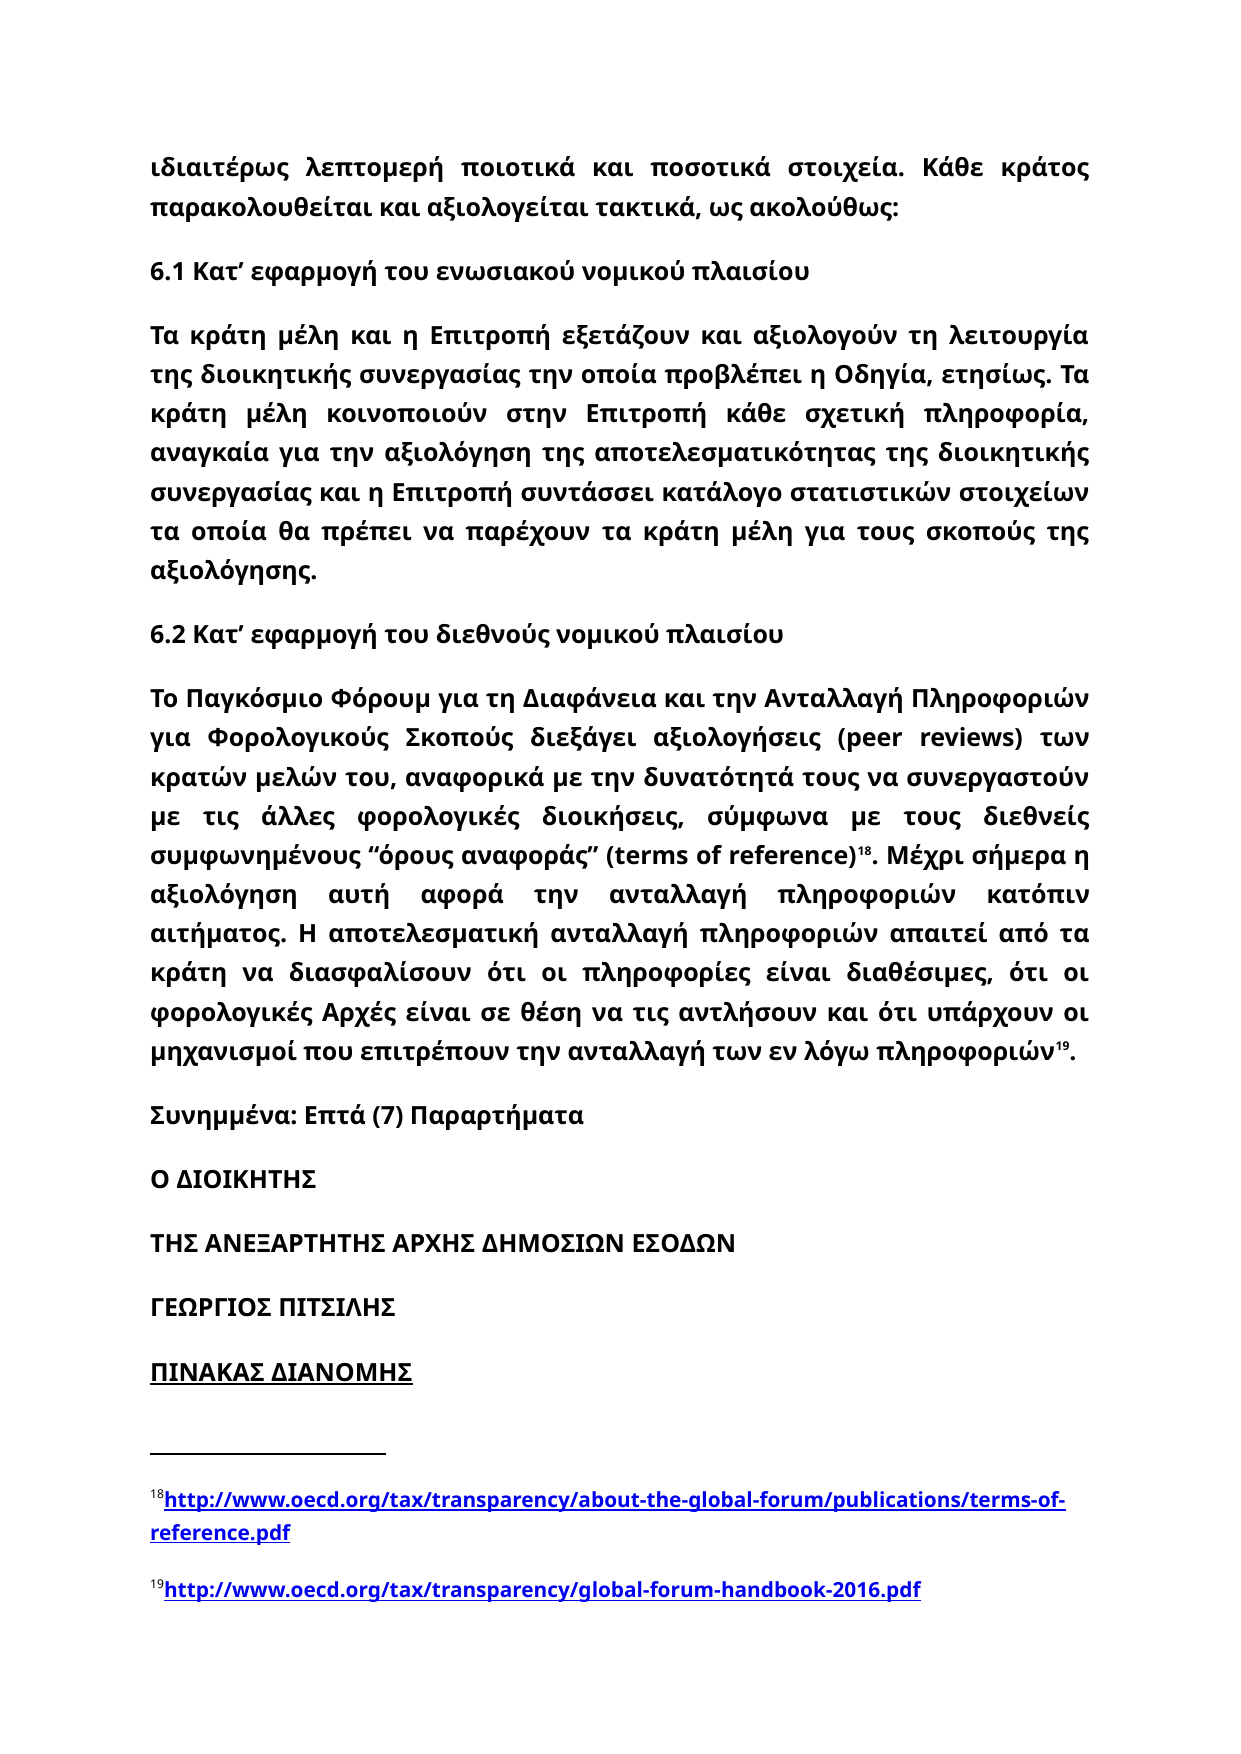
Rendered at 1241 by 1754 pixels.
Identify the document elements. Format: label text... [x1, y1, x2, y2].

text ΤΗΣ ΑΝΕΞΑΡΤΗΤΗΣ ΑΡΧΗΣ ΔΗΜΟΣΙΩΝ ΕΣΟΔΩΝ [150, 1226, 1090, 1260]
text Τα κράτη μέλη και η Επιτροπή εξετάζουν και αξιολογούν τη λειτουργία της διοικητικής συνεργασίας την οποία προβλέπει η Οδηγία, ετησίως. Τα κράτη μέλη κοινοποιούν στην Επιτροπή κάθε σχετική πληροφορία, αναγκαία για την αξιολόγηση της αποτελεσματικότητας της διοικητικής συνεργασίας και η Επιτροπή συντάσσει κατάλογο στατιστικών στοιχείων τα οποία θα πρέπει να παρέχουν τα κράτη μέλη για τους σκοπούς της αξιολόγησης. [150, 317, 1090, 587]
text http://www.oecd.org/tax/transparency/global-forum-handbook-2016.pdf [150, 1576, 1090, 1604]
text Ο ΔΙΟΙΚΗΤΗΣ [150, 1162, 1090, 1196]
text ιδιαιτέρως λεπτομερή ποιοτικά και ποσοτικά στοιχεία. Κάθε κράτος παρακολουθείται και αξιολογείται τακτικά, ως ακολούθως: [150, 150, 1090, 223]
text ΠΙΝΑΚΑΣ ΔΙΑΝΟΜΗΣ [150, 1354, 1090, 1388]
text 6.1 Κατ’ εφαρμογή του ενωσιακού νομικού πλαισίου [150, 253, 1090, 287]
text Συνημμένα: Επτά (7) Παραρτήματα [150, 1097, 1090, 1132]
text Το Παγκόσμιο Φόρουμ για τη Διαφάνεια και την Ανταλλαγή Πληροφοριών για Φορολογικούς Σκοπούς διεξάγει αξιολογήσεις (peer reviews) των κρατών μελών του, αναφορικά με την δυνατότητά τους να συνεργαστούν με τις άλλες φορολογικές διοικήσεις, σύμφωνα με τους διεθνείς συμφωνημένους “όρους αναφοράς” (terms of reference). Μέχρι σήμερα η αξιολόγηση αυτή αφορά την ανταλλαγή πληροφοριών κατόπιν αιτήματος. Η αποτελεσματική ανταλλαγή πληροφοριών απαιτεί από τα κράτη να διασφαλίσουν ότι οι πληροφορίες είναι διαθέσιμες, ότι οι φορολογικές Αρχές είναι σε θέση να τις αντλήσουν και ότι υπάρχουν οι μηχανισμοί που επιτρέπουν την ανταλλαγή των εν λόγω πληροφοριών. [150, 681, 1090, 1067]
text 6.2 Κατ’ εφαρμογή του διεθνούς νομικού πλαισίου [150, 617, 1090, 651]
text ΓΕΩΡΓΙΟΣ ΠΙΤΣΙΛΗΣ [150, 1290, 1090, 1324]
text http://www.oecd.org/tax/transparency/about-the-global-forum/publications/terms-of-reference.pdf [150, 1485, 1090, 1546]
